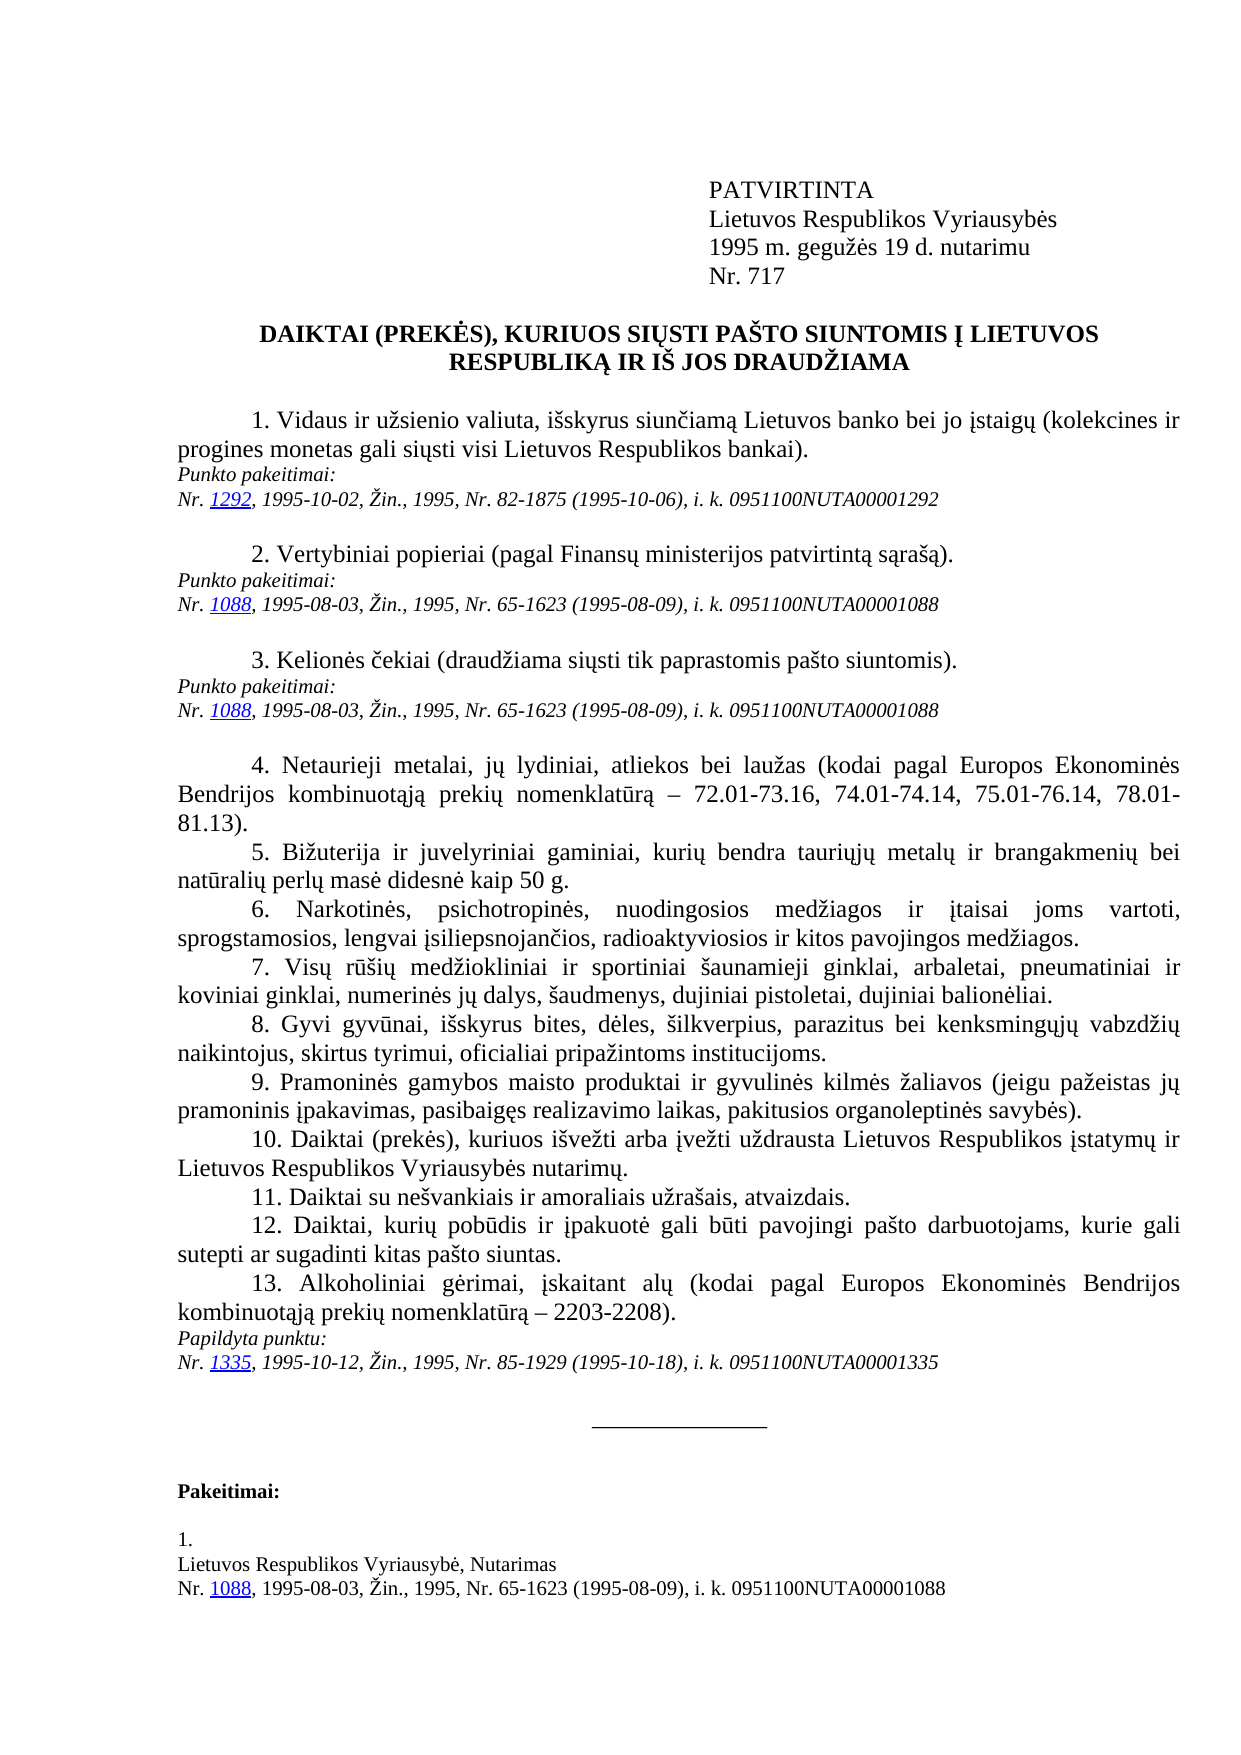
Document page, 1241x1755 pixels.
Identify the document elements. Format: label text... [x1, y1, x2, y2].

text 9. Pramoninės gamybos maisto produktai ir gyvulinės kilmės žaliavos (jeigu pažeistas jų pramoninis įpakavimas, pasibaigęs realizavimo laikas, pakitusios organoleptinės savybės). [177, 1067, 1181, 1124]
text 1. Vidaus ir užsienio valiuta, išskyrus siunčiamą Lietuvos banko bei jo įstaigų (kolekcines ir progines monetas gali siųsti visi Lietuvos Respublikos bankai). [177, 405, 1181, 462]
text 10. Daiktai (prekės), kuriuos išvežti arba įvežti uždrausta Lietuvos Respublikos įstatymų ir Lietuvos Respublikos Vyriausybės nutarimų. [177, 1124, 1181, 1182]
text 7. Visų rūšių medžiokliniai ir sportiniai šaunamieji ginklai, arbaletai, pneumatiniai ir koviniai ginklai, numerinės jų dalys, šaudmenys, dujiniai pistoletai, dujiniai balionėliai. [177, 952, 1181, 1009]
text 8. Gyvi gyvūnai, išskyrus bites, dėles, šilkverpius, parazitus bei kenksmingųjų vabzdžių naikintojus, skirtus tyrimui, oficialiai pripažintoms institucijoms. [177, 1009, 1181, 1067]
text 1995 m. gegužės 19 d. nutarimu [177, 232, 1181, 261]
text Nr. 1088, 1995-08-03, Žin., 1995, Nr. 65-1623 (1995-08-09), i. k. 0951100NUTA00001088 [177, 1576, 1181, 1599]
text Pakeitimai: [177, 1479, 1181, 1503]
text 2. Vertybiniai popieriai (pagal Finansų ministerijos patvirtintą sąrašą). [177, 539, 1181, 568]
text DAIKTAI (PREKĖS), KURIUOS SIŲSTI PAŠTO SIUNTOMIS Į LIETUVOS [177, 319, 1181, 347]
text 11. Daiktai su nešvankiais ir amoraliais užrašais, atvaizdais. [177, 1182, 1181, 1211]
text Nr. 717 [177, 261, 1181, 290]
text 12. Daiktai, kurių pobūdis ir įpakuotė gali būti pavojingi pašto darbuotojams, kurie gali sutepti ar sugadinti kitas pašto siuntas. [177, 1211, 1181, 1268]
text 13. Alkoholiniai gėrimai, įskaitant alų (kodai pagal Europos Ekonominės Bendrijos kombinuotąją prekių nomenklatūrą – 2203-2208). [177, 1268, 1181, 1326]
text Lietuvos Respublikos Vyriausybė, Nutarimas [177, 1551, 1181, 1576]
text ______________ [177, 1402, 1181, 1431]
text 3. Kelionės čekiai (draudžiama siųsti tik paprastomis pašto siuntomis). [177, 645, 1181, 674]
text Papildyta punktu: [177, 1326, 1181, 1349]
text RESPUBLIKĄ IR IŠ JOS DRAUDŽIAMA [177, 347, 1181, 376]
text Punkto pakeitimai: [177, 568, 1181, 592]
text Punkto pakeitimai: [177, 462, 1181, 486]
text Nr. 1088, 1995-08-03, Žin., 1995, Nr. 65-1623 (1995-08-09), i. k. 0951100NUTA00001088 [177, 592, 1181, 616]
text PATVIRTINTA [177, 175, 1181, 204]
text Nr. 1292, 1995-10-02, Žin., 1995, Nr. 82-1875 (1995-10-06), i. k. 0951100NUTA00001292 [177, 486, 1181, 511]
text Nr. 1335, 1995-10-12, Žin., 1995, Nr. 85-1929 (1995-10-18), i. k. 0951100NUTA00001335 [177, 1349, 1181, 1374]
text 4. Netaurieji metalai, jų lydiniai, atliekos bei laužas (kodai pagal Europos Ekonominės Bendrijos kombinuotąją prekių nomenklatūrą – 72.01-73.16, 74.01-74.14, 75.01-76.14, 78.01- 81.13). [177, 751, 1181, 837]
text Lietuvos Respublikos Vyriausybės [177, 204, 1181, 232]
text Nr. 1088, 1995-08-03, Žin., 1995, Nr. 65-1623 (1995-08-09), i. k. 0951100NUTA00001088 [177, 698, 1181, 722]
text 5. Bižuterija ir juvelyriniai gaminiai, kurių bendra tauriųjų metalų ir brangakmenių bei natūralių perlų masė didesnė kaip 50 g. [177, 837, 1181, 894]
text 1. [177, 1527, 1181, 1551]
text 6. Narkotinės, psichotropinės, nuodingosios medžiagos ir įtaisai joms vartoti, sprogstamosios, lengvai įsiliepsnojančios, radioaktyviosios ir kitos pavojingos medžiagos. [177, 894, 1181, 952]
text Punkto pakeitimai: [177, 674, 1181, 698]
